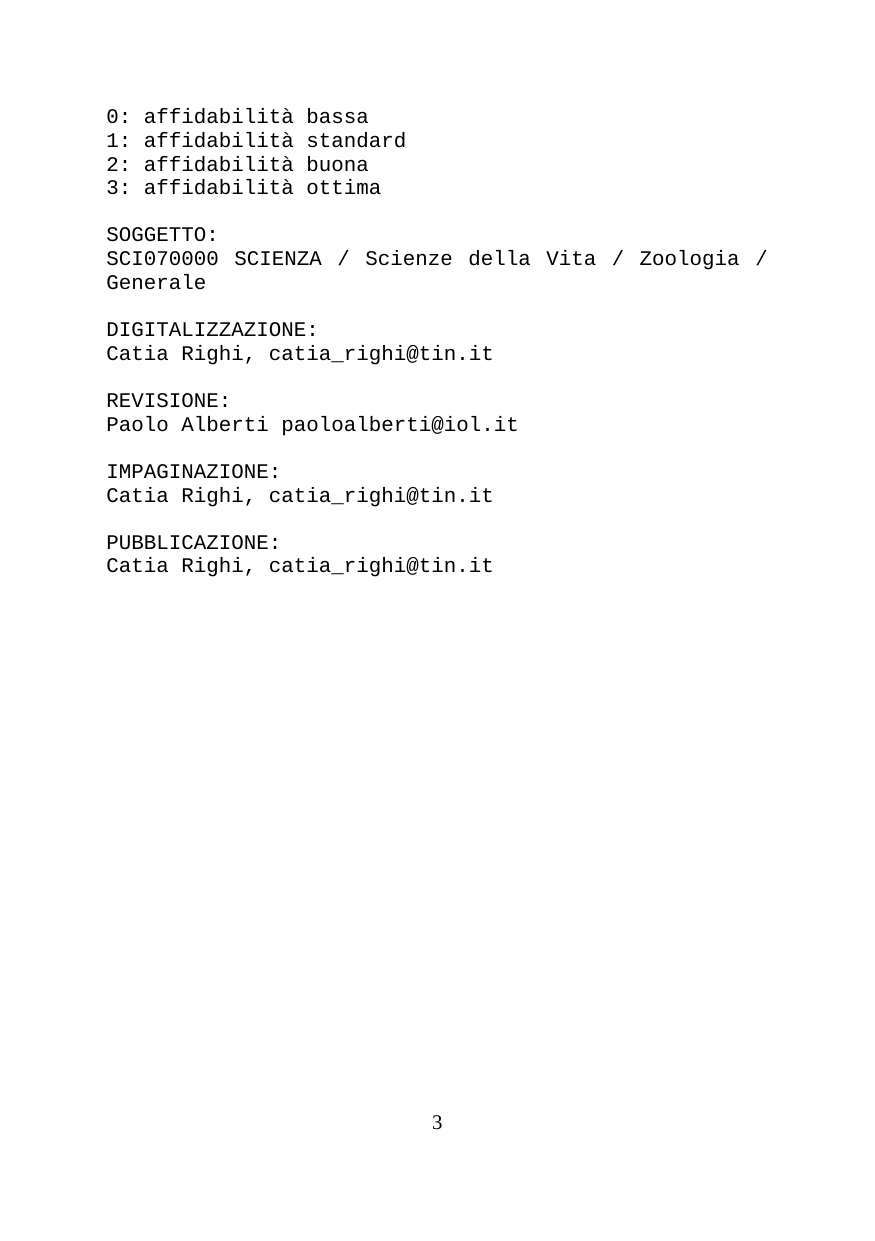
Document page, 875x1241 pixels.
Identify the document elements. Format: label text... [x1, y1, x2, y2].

text 2: affidabilità buona [106, 153, 768, 177]
text 3: affidabilità ottima [106, 177, 768, 201]
text REVISIONE: [106, 390, 768, 414]
text Catia Righi, catia_righi@tin.it [106, 556, 768, 579]
text DIGITALIZZAZIONE: [106, 319, 768, 343]
text Catia Righi, catia_righi@tin.it [106, 343, 768, 366]
text SOGGETTO: [106, 224, 768, 248]
text SCI070000 SCIENZA / Scienze della Vita / Zoologia / Generale [106, 248, 768, 295]
text Catia Righi, catia_righi@tin.it [106, 484, 768, 508]
text 1: affidabilità standard [106, 130, 768, 153]
text PUBBLICAZIONE: [106, 532, 768, 556]
text Paolo Alberti paoloalberti@iol.it [106, 414, 768, 437]
text 0: affidabilità bassa [106, 106, 768, 130]
text IMPAGINAZIONE: [106, 461, 768, 484]
